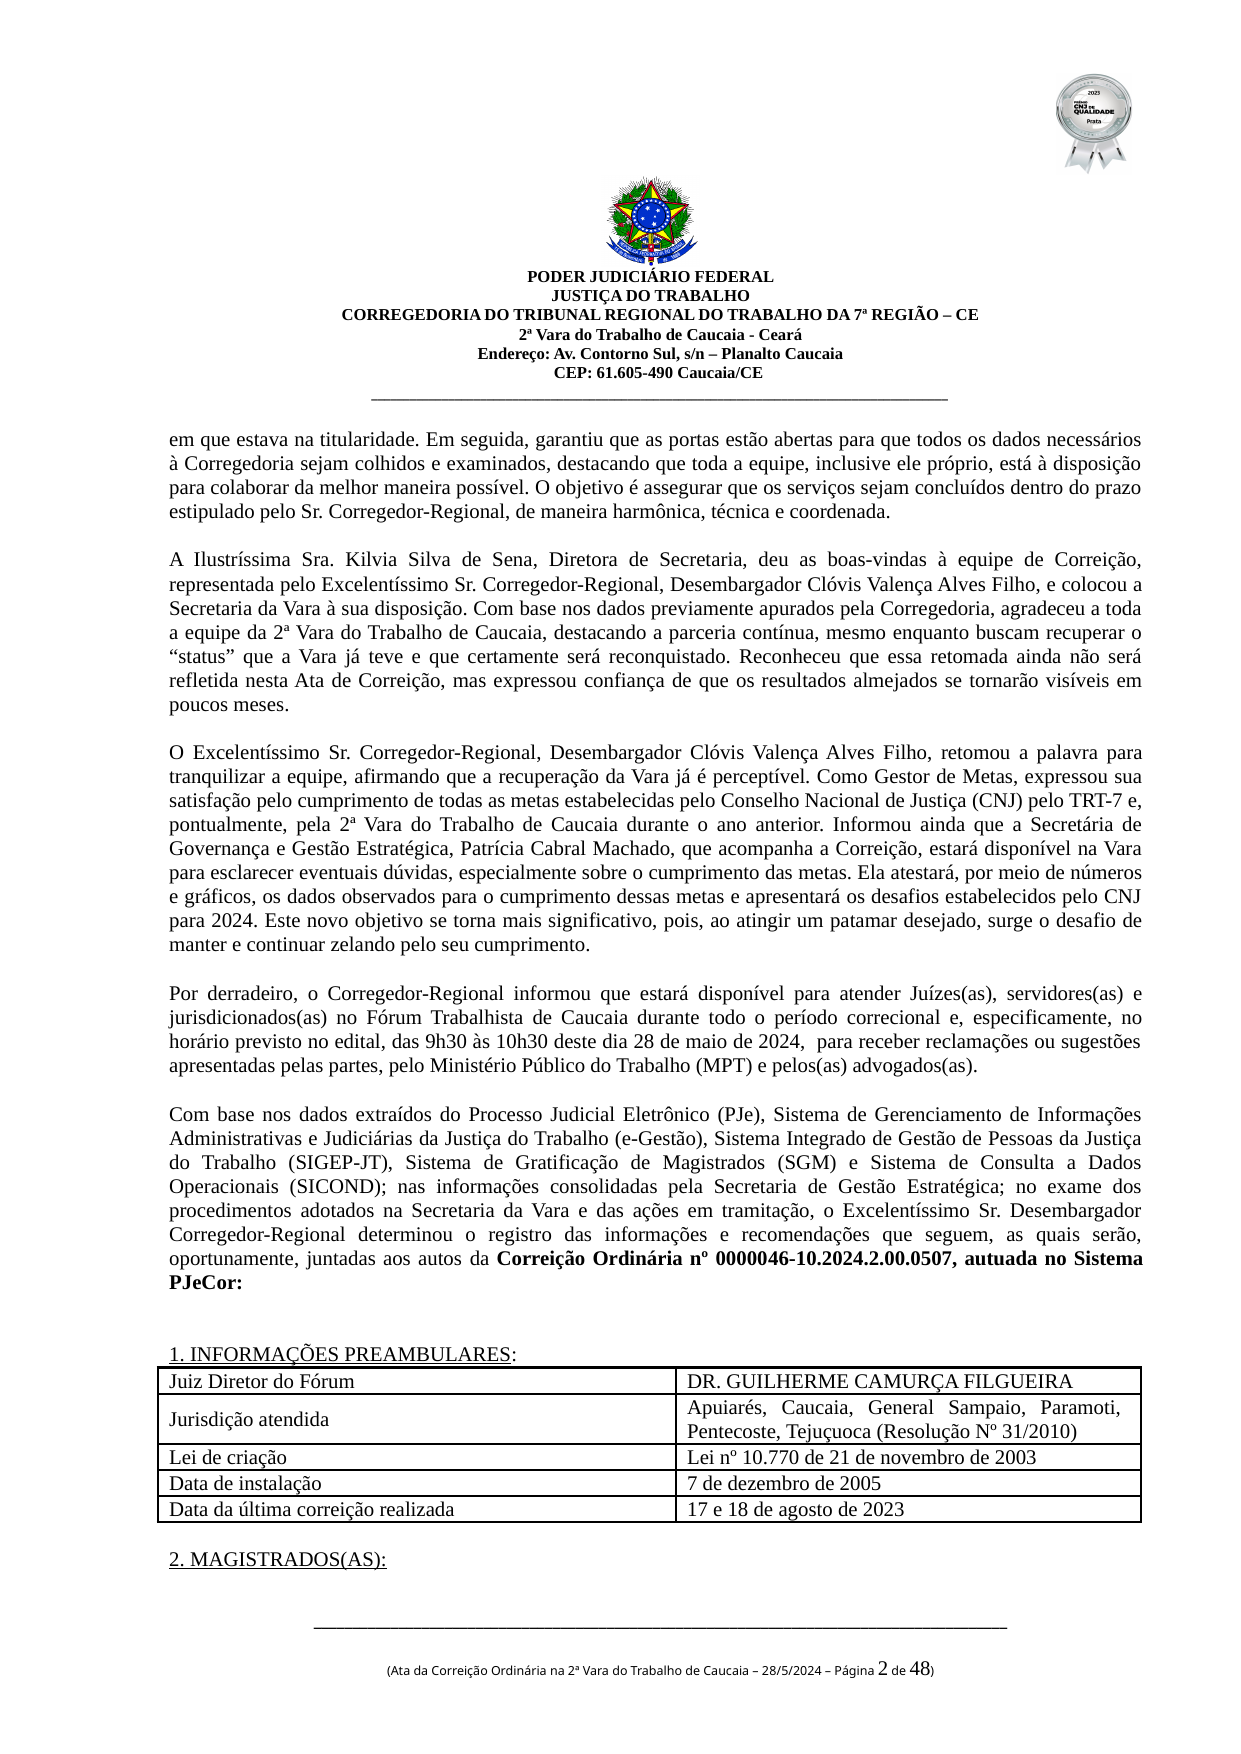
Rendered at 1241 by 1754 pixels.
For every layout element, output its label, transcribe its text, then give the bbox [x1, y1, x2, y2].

text A Ilustríssima Sra. Kilvia Silva de Sena, Diretora de Secretaria, deu as boas-vindas à equipe de Correição, representada pelo Excelentíssimo Sr. Corregedor-Regional, Desembargador Clóvis Valença Alves Filho, e colocou a Secretaria da Vara à sua disposição. Com base nos dados previamente apurados pela Corregedoria, agradeceu a toda a equipe da 2ª Vara do Trabalho de Caucaia, destacando a parceria contínua, mesmo enquanto buscam recuperar o “status” que a Vara já teve e que certamente será reconquistado. Reconheceu que essa retomada ainda não será refletida nesta Ata de Correição, mas expressou confiança de que os resultados almejados se tornarão visíveis em poucos meses. [169, 547, 1143, 716]
table_header Juiz Diretor do Fórum [159, 1369, 675, 1393]
text 2. MAGISTRADOS(AS): [169, 1547, 1143, 1571]
table_cell Lei nº 10.770 de 21 de novembro de 2003 [677, 1445, 1140, 1469]
table_cell Apuiarés, Caucaia, General Sampaio, Paramoti, Pentecoste, Tejuçuoca (Resolução Nº 31/2010) [677, 1395, 1140, 1443]
text 1. INFORMAÇÕES PREAMBULARES: [169, 1342, 1143, 1366]
table_cell Data da última correição realizada [159, 1497, 675, 1521]
text Com base nos dados extraídos do Processo Judicial Eletrônico (PJe), Sistema de Gerenciamento de Informações Administrativas e Judiciárias da Justiça do Trabalho (e-Gestão), Sistema Integrado de Gestão de Pessoas da Justiça do Trabalho (SIGEP-JT), Sistema de Gratificação de Magistrados (SGM) e Sistema de Consulta a Dados Operacionais (SICOND); nas informações consolidadas pela Secretaria de Gestão Estratégica; no exame dos procedimentos adotados na Secretaria da Vara e das ações em tramitação, o Excelentíssimo Sr. Desembargador Corregedor-Regional determinou o registro das informações e recomendações que seguem, as quais serão, oportunamente, juntadas aos autos da Correição Ordinária nº 0000046-10.2024.2.00.0507, autuada no Sistema PJeCor: [169, 1102, 1143, 1294]
table_cell Lei de criação [159, 1445, 675, 1469]
table_cell Data de instalação [159, 1471, 675, 1495]
picture [601, 175, 700, 267]
text Por derradeiro, o Corregedor-Regional informou que estará disponível para atender Juízes(as), servidores(as) e jurisdicionados(as) no Fórum Trabalhista de Caucaia durante todo o período correcional e, especificamente, no horário previsto no edital, das 9h30 às 10h30 deste dia 28 de maio de 2024, para receber reclamações ou sugestões apresentadas pelas partes, pelo Ministério Público do Trabalho (MPT) e pelos(as) advogados(as). [169, 981, 1143, 1077]
table_cell Jurisdição atendida [159, 1395, 675, 1443]
table_header DR. GUILHERME CAMURÇA FILGUEIRA [677, 1369, 1140, 1393]
text O Excelentíssimo Sr. Corregedor-Regional, Desembargador Clóvis Valença Alves Filho, retomou a palavra para tranquilizar a equipe, afirmando que a recuperação da Vara já é perceptível. Como Gestor de Metas, expressou sua satisfação pelo cumprimento de todas as metas estabelecidas pelo Conselho Nacional de Justiça (CNJ) pelo TRT-7 e, pontualmente, pela 2ª Vara do Trabalho de Caucaia durante o ano anterior. Informou ainda que a Secretária de Governança e Gestão Estratégica, Patrícia Cabral Machado, que acompanha a Correição, estará disponível na Vara para esclarecer eventuais dúvidas, especialmente sobre o cumprimento das metas. Ela atestará, por meio de números e gráficos, os dados observados para o cumprimento dessas metas e apresentará os desafios estabelecidos pelo CNJ para 2024. Este novo objetivo se torna mais significativo, pois, ao atingir um patamar desejado, surge o desafio de manter e continuar zelando pelo seu cumprimento. [169, 740, 1143, 956]
picture [1056, 73, 1133, 175]
table_cell 17 e 18 de agosto de 2023 [677, 1497, 1140, 1521]
text em que estava na titularidade. Em seguida, garantiu que as portas estão abertas para que todos os dados necessários à Corregedoria sejam colhidos e examinados, destacando que toda a equipe, inclusive ele próprio, está à disposição para colaborar da melhor maneira possível. O objetivo é assegurar que os serviços sejam concluídos dentro do prazo estipulado pelo Sr. Corregedor-Regional, de maneira harmônica, técnica e coordenada. [169, 427, 1143, 523]
table_cell 7 de dezembro de 2005 [677, 1471, 1140, 1495]
